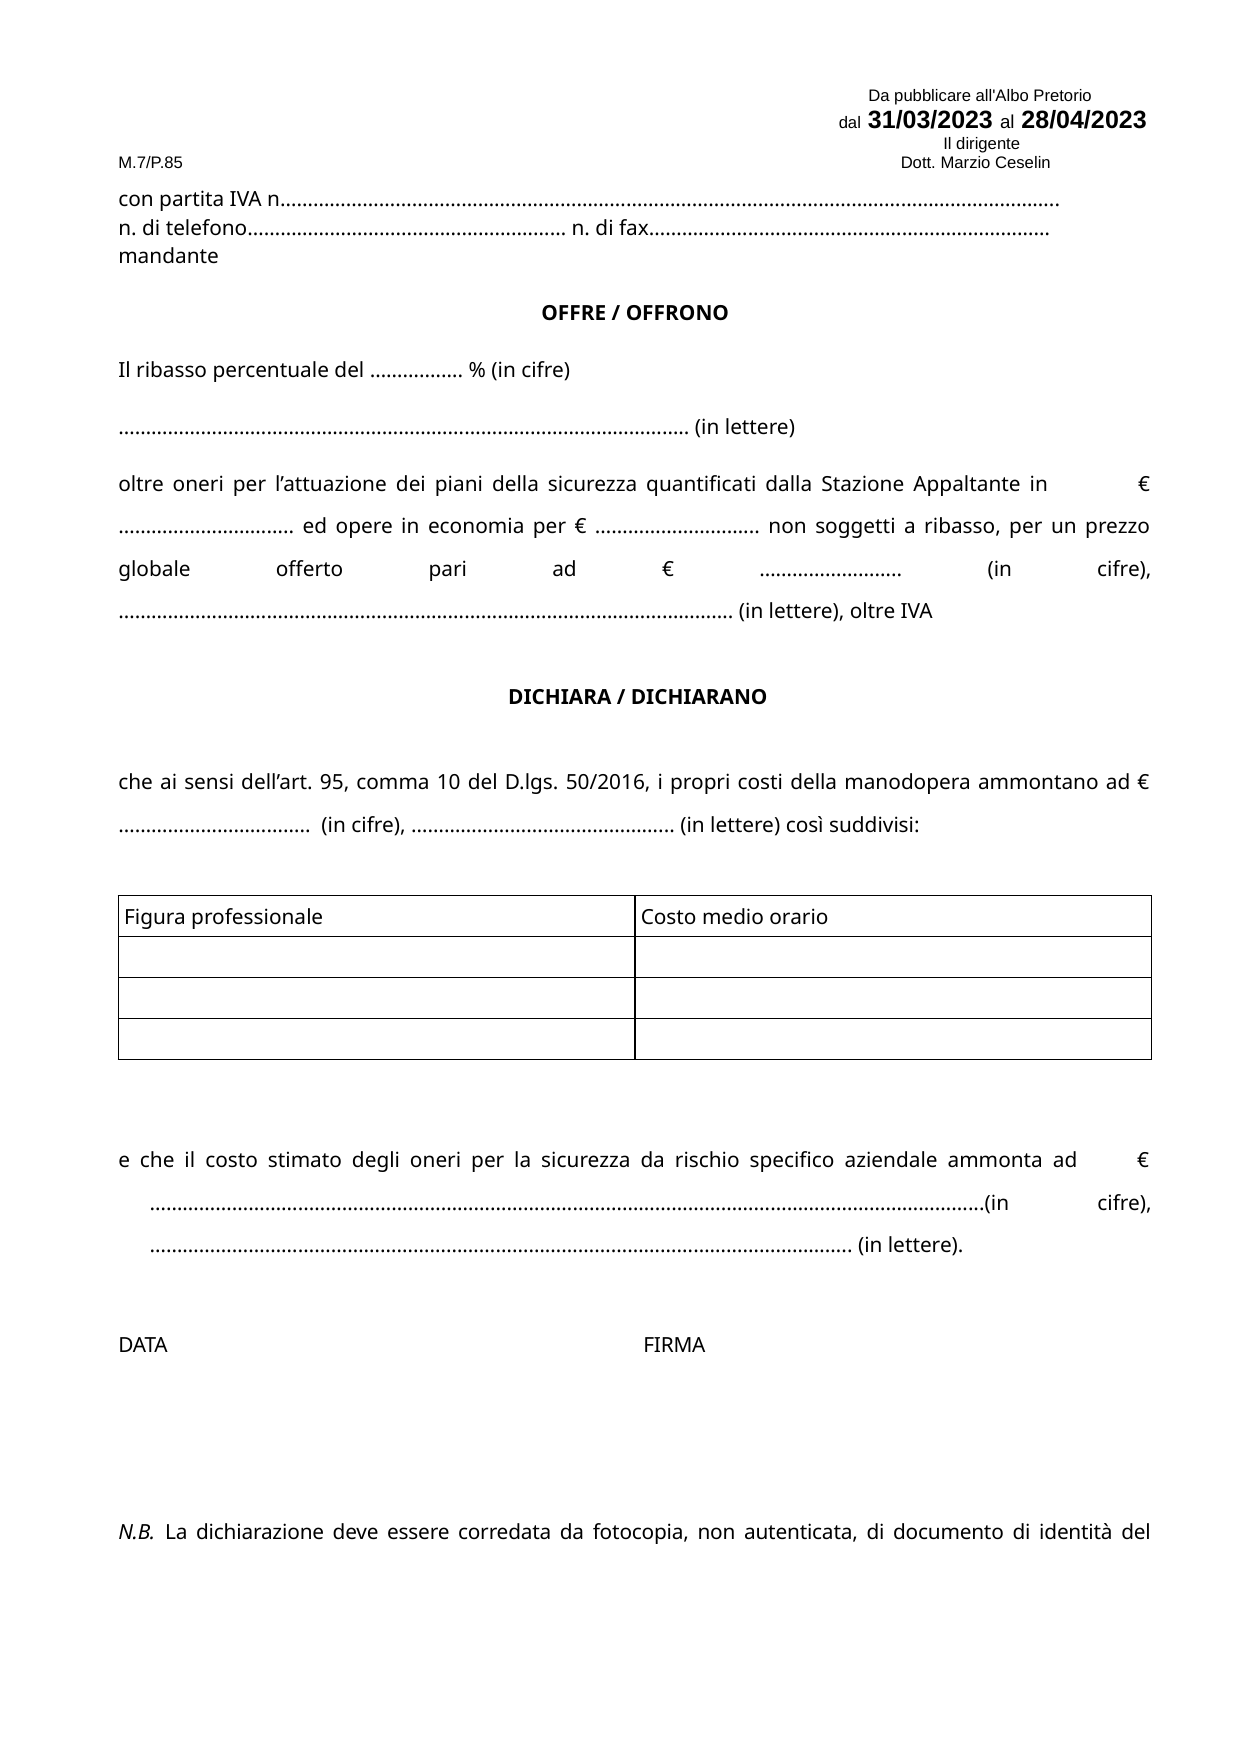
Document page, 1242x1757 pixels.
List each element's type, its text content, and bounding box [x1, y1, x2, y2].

table_cell [636, 978, 1151, 1018]
text DATA FIRMA [118, 1330, 1152, 1358]
table_cell [636, 1019, 1151, 1059]
text che ai sensi dell’art. 95, comma 10 del D.lgs. 50/2016, i propri costi della manodopera ammontano ad € …………………………….. (in cifre), ………………………………………... (in lettere) così suddivisi: [118, 767, 1152, 838]
table_cell [119, 1019, 634, 1059]
table_cell [119, 937, 634, 977]
text oltre oneri per l’attuazione dei piani della sicurezza quantificati dalla Stazione Appaltante in € ………………………….. ed opere in economia per € ………………………... non soggetti a ribasso, per un prezzo globale offerto pari ad € …………………….. (in cifre), …………………………………………………………………………………………………. (in lettere), oltre IVA [118, 469, 1152, 625]
text DICHIARA / DICHIARANO [118, 682, 1152, 710]
text OFFRE / OFFRONO [118, 298, 1152, 327]
text con partita IVA n……………………………………………………………………………..…………………………………………….. [118, 184, 1152, 213]
text Il ribasso percentuale del ……….……. % (in cifre) [118, 355, 1152, 383]
text e che il costo stimato degli oneri per la sicurezza da rischio specifico aziendale ammonta ad € ………………………..…………………………………………………………………………………………………………...(in cifre), ……………………………………………………………………………………………………………….. (in lettere). [118, 1145, 1152, 1259]
text N.B. La dichiarazione deve essere corredata da fotocopia, non autenticata, di documento di identità del [118, 1517, 1152, 1546]
text n. di telefono………………………...……………….……… n. di fax………………...…….……………………………………… [118, 213, 1152, 241]
text ………………………………………………………………………………………….. (in lettere) [118, 412, 1152, 440]
table_header Figura professionale [119, 896, 634, 936]
table_cell [119, 978, 634, 1018]
table_header Costo medio orario [636, 896, 1151, 936]
text mandante [118, 241, 1152, 270]
table_cell [636, 937, 1151, 977]
